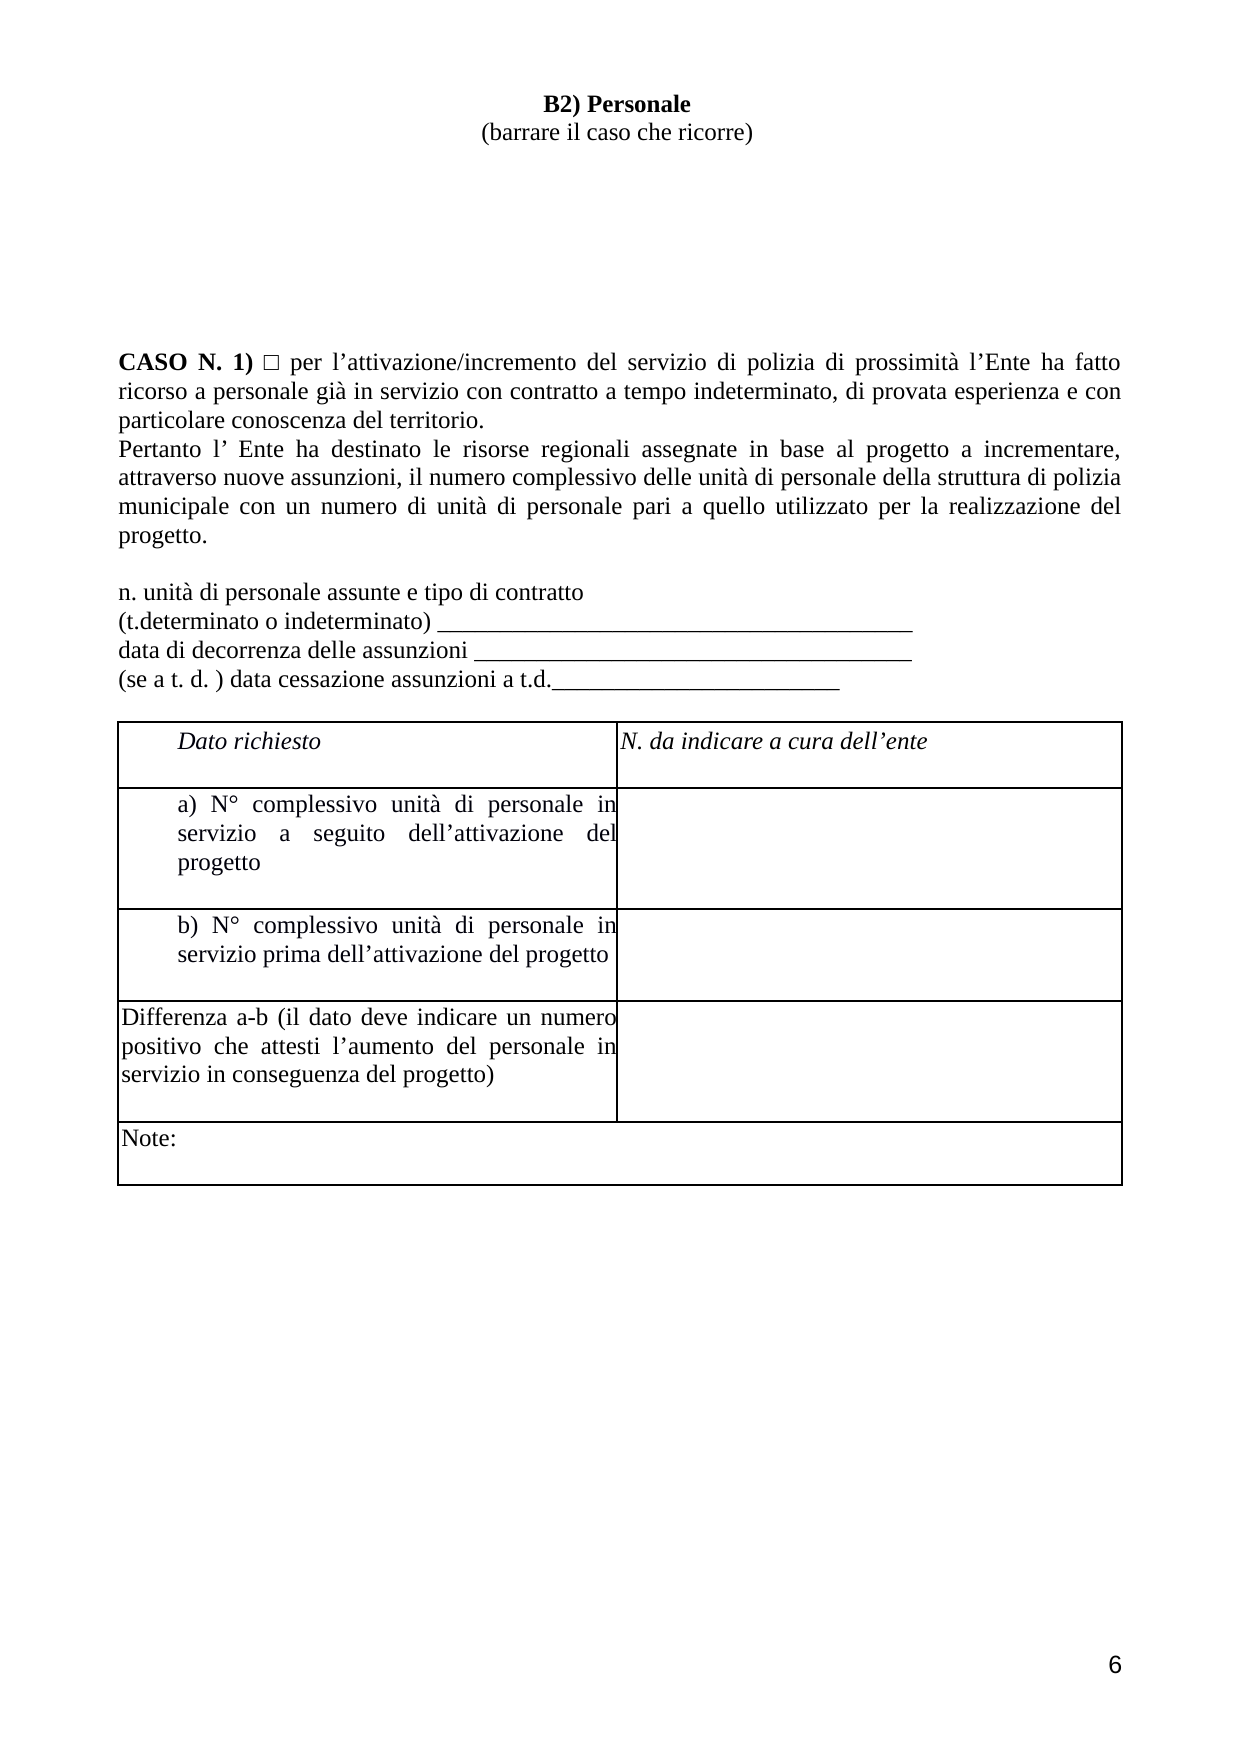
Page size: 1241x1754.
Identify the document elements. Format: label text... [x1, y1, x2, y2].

table_cell [618, 910, 1121, 1000]
table_cell Differenza a-b (il dato deve indicare un numero positivo che attesti l’aumento del personale in servizio in conseguenza del progetto) [119, 1002, 616, 1121]
text (t.determinato o indeterminato) ______________________________________ [118, 606, 1122, 635]
text data di decorrenza delle assunzioni ___________________________________ [118, 635, 1122, 664]
table_header Dato richiesto [119, 723, 616, 787]
text Pertanto l’ Ente ha destinato le risorse regionali assegnate in base al progetto a incrementare, attraverso nuove assunzioni, il numero complessivo delle unità di personale della struttura di polizia municipale con un numero di unità di personale pari a quello utilizzato per la realizzazione del progetto. [118, 434, 1122, 549]
table_cell b) N° complessivo unità di personale in servizio prima dell’attivazione del progetto [119, 910, 616, 1000]
table_cell Note: [119, 1123, 1121, 1184]
table_header N. da indicare a cura dell’ente [618, 723, 1121, 787]
table_cell a) N° complessivo unità di personale in servizio a seguito dell’attivazione del progetto [119, 789, 616, 908]
text n. unità di personale assunte e tipo di contratto [118, 577, 1122, 606]
text (barrare il caso che ricorre) [118, 117, 1122, 146]
text CASO N. 1) □ per l’attivazione/incremento del servizio di polizia di prossimità l’Ente ha fatto ricorso a personale già in servizio con contratto a tempo indeterminato, di provata esperienza e con particolare conoscenza del territorio. [118, 347, 1122, 434]
text B2) Personale [118, 89, 1122, 117]
table_cell [618, 789, 1121, 908]
table_cell [618, 1002, 1121, 1121]
text (se a t. d. ) data cessazione assunzioni a t.d._______________________ [118, 664, 1122, 692]
